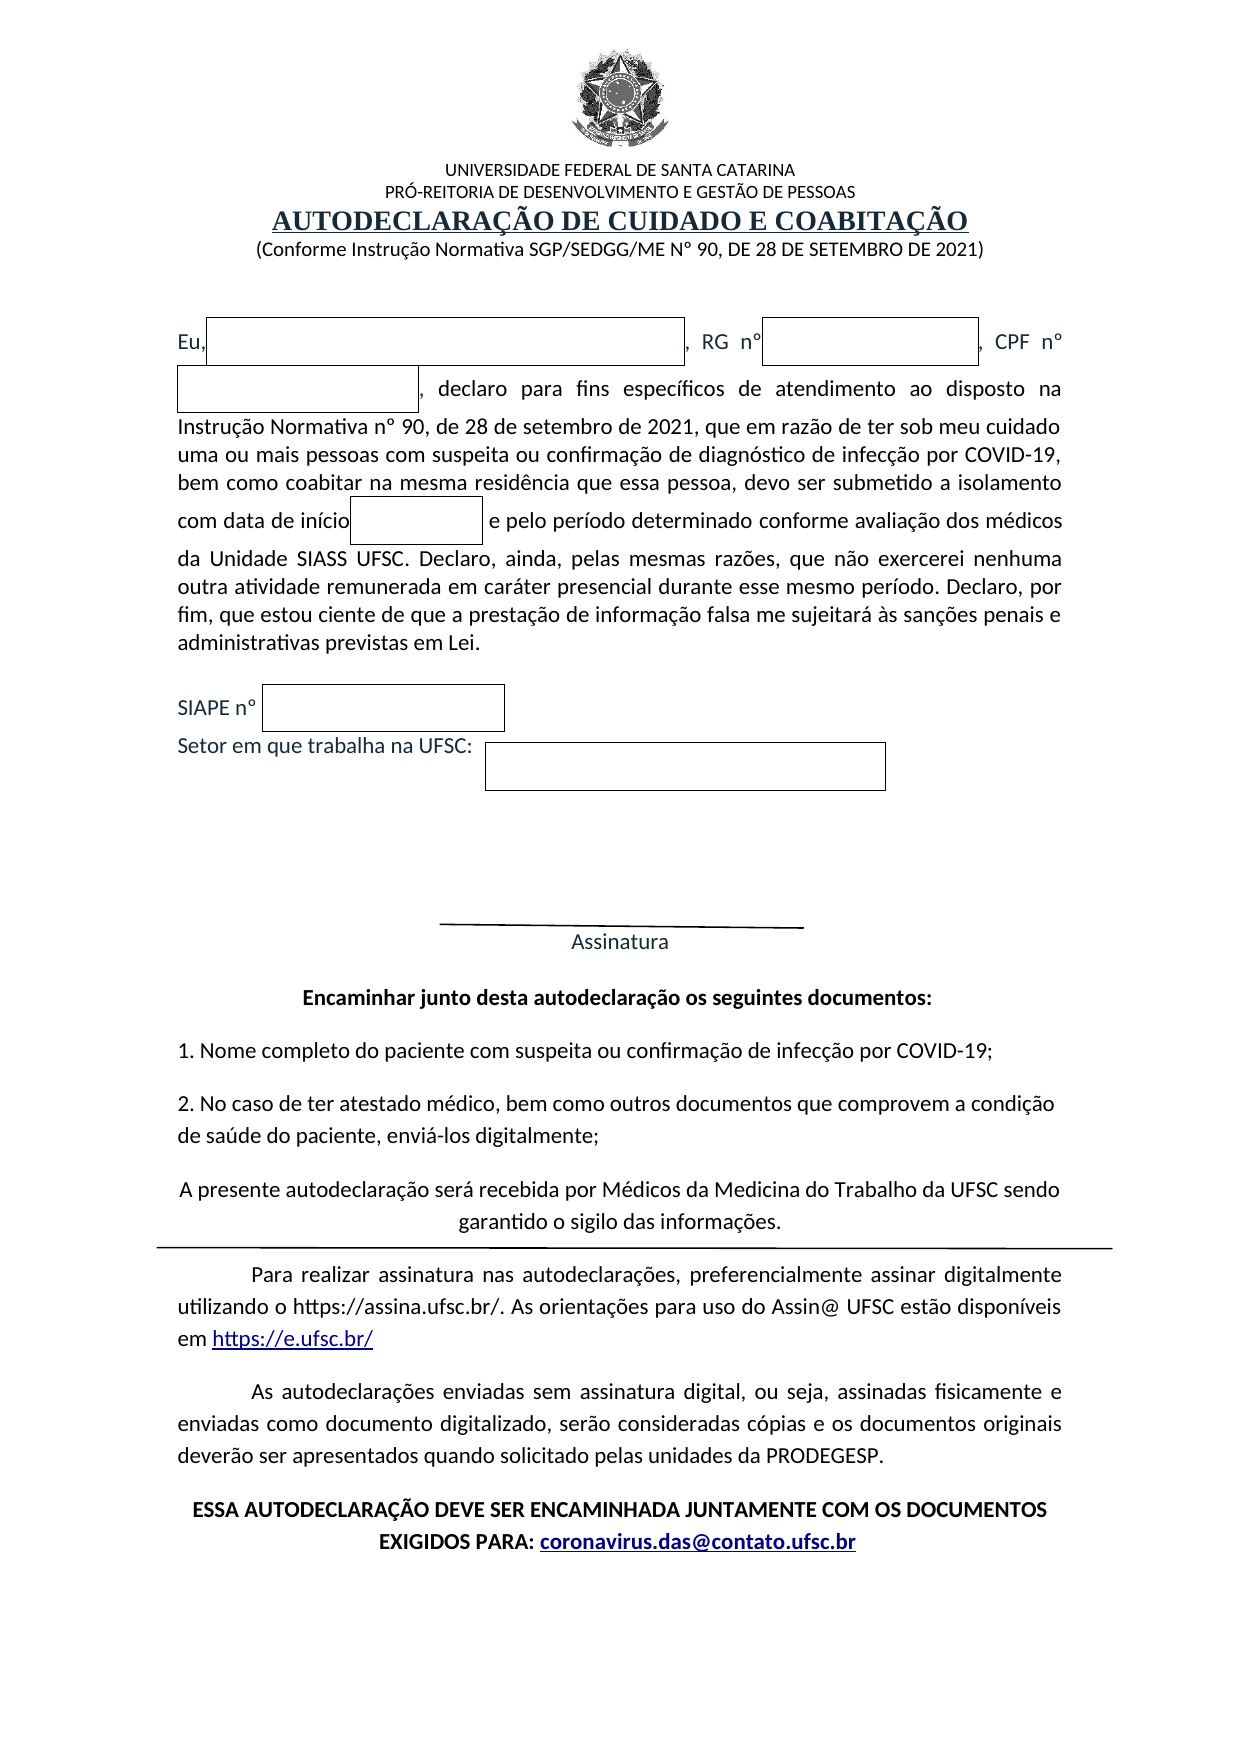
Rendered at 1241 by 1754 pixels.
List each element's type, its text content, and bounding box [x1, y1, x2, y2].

text [505, 684, 1063, 731]
text Encaminhar junto desta autodeclaração os seguintes documentos: [177, 983, 1063, 1011]
text SIAPE nº [177, 684, 262, 731]
text 2. No caso de ter atestado médico, bem como outros documentos que comprovem a condição de saúde do paciente, enviá-los digitalmente; [177, 1089, 1063, 1150]
text ESSA AUTODECLARAÇÃO DEVE SER ENCAMINHADA JUNTAMENTE COM OS DOCUMENTOS EXIGIDOS PARA: coronavirus.das@contato.ufsc.br [177, 1495, 1063, 1555]
text A presente autodeclaração será recebida por Médicos da Medicina do Trabalho da UFSC sendo garantido o sigilo das informações. [177, 1175, 1063, 1235]
text 1. Nome completo do paciente com suspeita ou confirmação de infecção por COVID-19; [177, 1036, 1063, 1064]
text AUTODECLARAÇÃO DE CUIDADO E COABITAÇÃO [177, 204, 1063, 236]
text Eu,, RG nº, CPF nº, declaro para fins específicos de atendimento ao disposto na Instrução Normativa nº 90, de 28 de setembro de 2021, que em razão de ter sob meu cuidado uma ou mais pessoas com suspeita ou confirmação de diagnóstico de infecção por COVID-19, bem como coabitar na mesma residência que essa pessoa, devo ser submetido a isolamento com data de início e pelo período determinado conforme avaliação dos médicos da Unidade SIASS UFSC. Declaro, ainda, pelas mesmas razões, que não exercerei nenhuma outra atividade remunerada em caráter presencial durante esse mesmo período. Declaro, por fim, que estou ciente de que a prestação de informação falsa me sujeitará às sanções penais e administrativas previstas em Lei. [177, 317, 1063, 656]
text Setor em que trabalha na UFSC: [177, 731, 1063, 759]
text (Conforme Instrução Normativa SGP/SEDGG/ME Nº 90, DE 28 DE SETEMBRO DE 2021) [177, 236, 1063, 261]
picture [571, 49, 669, 147]
text Assinatura [177, 927, 1063, 955]
text As autodeclarações enviadas sem assinatura digital, ou seja, assinadas fisicamente e enviadas como documento digitalizado, serão consideradas cópias e os documentos originais deverão ser apresentados quando solicitado pelas unidades da PRODEGESP. [177, 1377, 1063, 1470]
text Para realizar assinatura nas autodeclarações, preferencialmente assinar digitalmente utilizando o https://assina.ufsc.br/. As orientações para uso do Assin@ UFSC estão disponíveis em https://e.ufsc.br/ [177, 1260, 1063, 1352]
